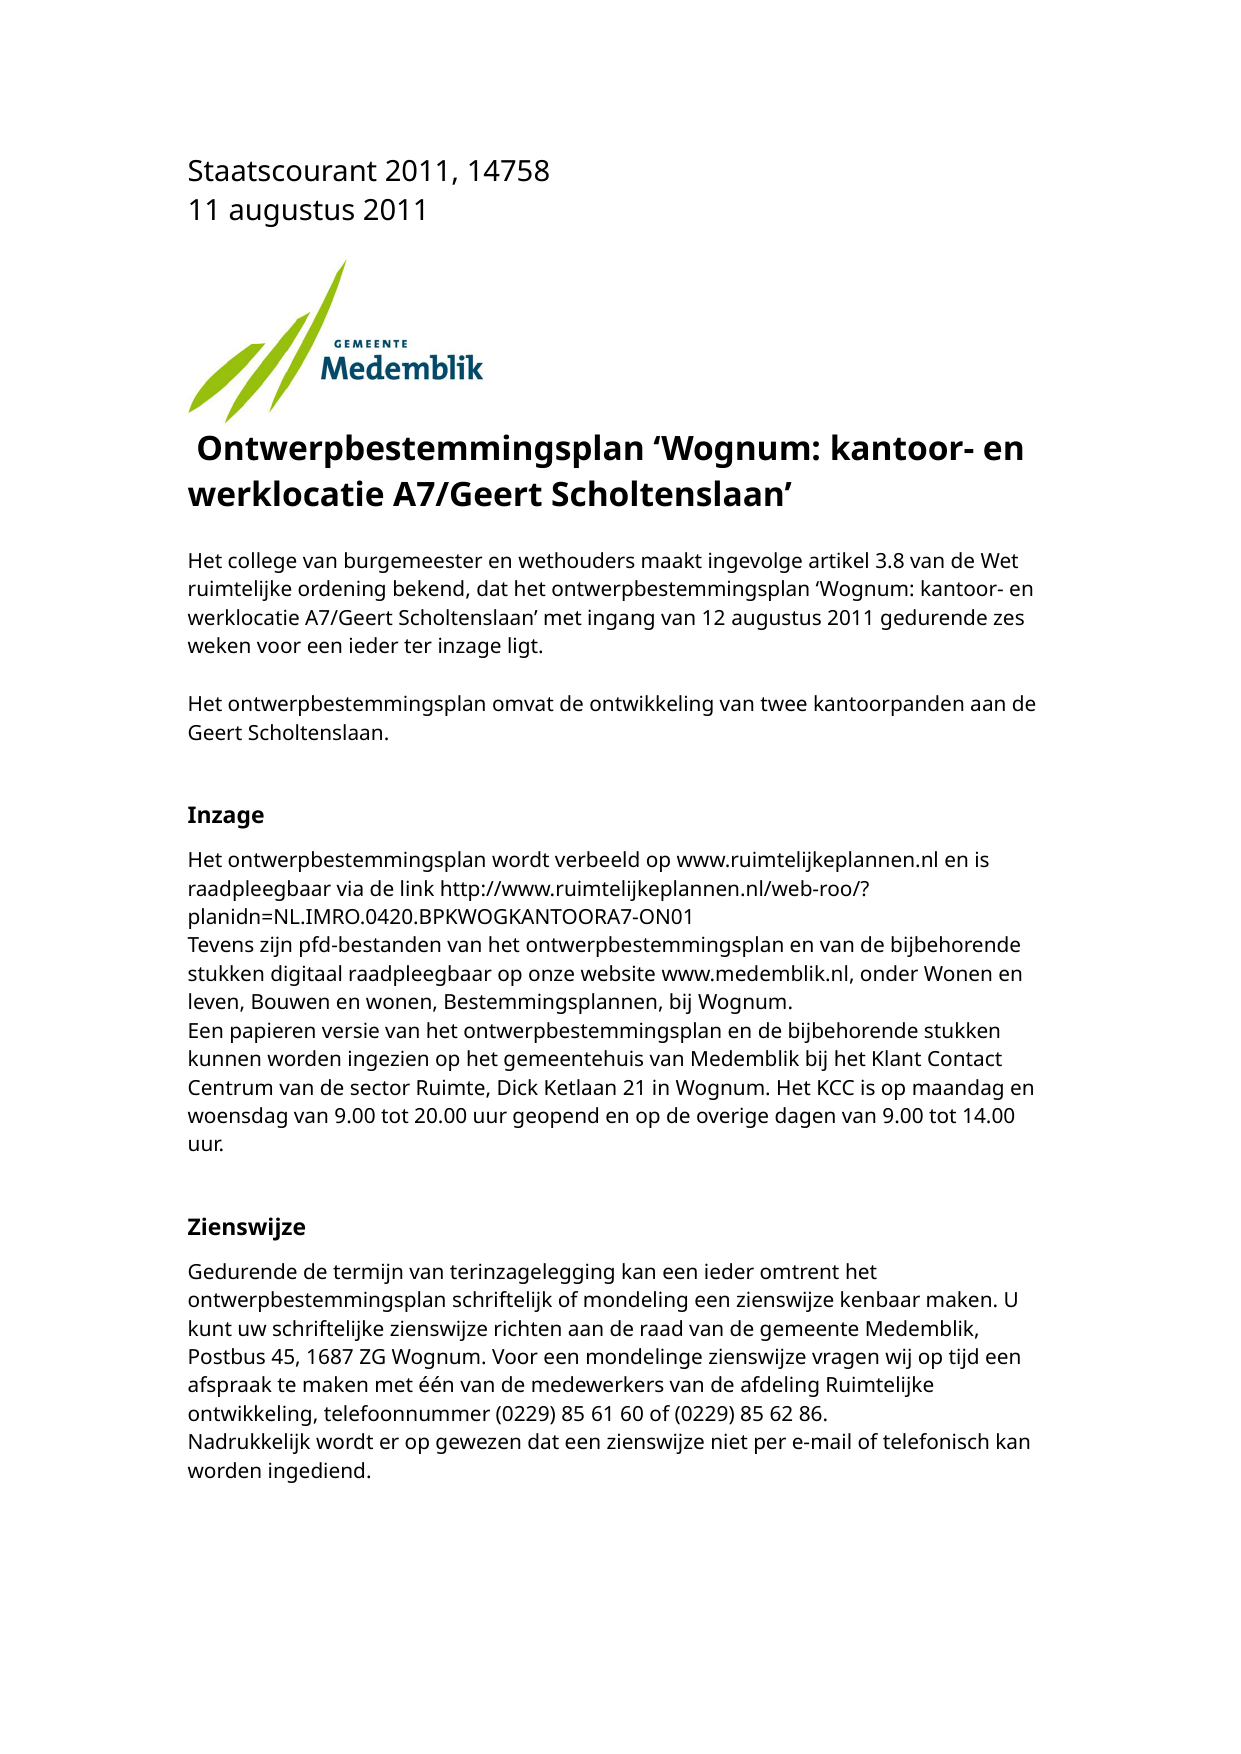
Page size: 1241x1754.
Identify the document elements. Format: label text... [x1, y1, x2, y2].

text Een papieren versie van het ontwerpbestemmingsplan en de bijbehorende stukken kunnen worden ingezien op het gemeentehuis van Medemblik bij het Klant Contact Centrum van de sector Ruimte, Dick Ketlaan 21 in Wognum. Het KCC is op maandag en woensdag van 9.00 tot 20.00 uur geopend en op de overige dagen van 9.00 tot 14.00 uur. [187, 1016, 1053, 1158]
subtitle Inzage [187, 799, 1053, 830]
text Het college van burgemeester en wethouders maakt ingevolge artikel 3.8 van de Wet ruimtelijke ordening bekend, dat het ontwerpbestemmingsplan ‘Wognum: kantoor- en werklocatie A7/Geert Scholtenslaan’ met ingang van 12 augustus 2011 gedurende zes weken voor een ieder ter inzage ligt. [187, 546, 1053, 659]
text Tevens zijn pfd-bestanden van het ontwerpbestemmingsplan en van de bijbehorende stukken digitaal raadpleegbaar op onze website www.medemblik.nl, onder Wonen en leven, Bouwen en wonen, Bestemmingsplannen, bij Wognum. [187, 931, 1053, 1016]
text Gedurende de termijn van terinzagelegging kan een ieder omtrent het ontwerpbestemmingsplan schriftelijk of mondeling een zienswijze kenbaar maken. U kunt uw schriftelijke zienswijze richten aan de raad van de gemeente Medemblik, Postbus 45, 1687 ZG Wognum. Voor een mondelinge zienswijze vragen wij op tijd een afspraak te maken met één van de medewerkers van de afdeling Ruimtelijke ontwikkeling, telefoonnummer (0229) 85 61 60 of (0229) 85 62 86. [187, 1257, 1053, 1427]
picture [187, 258, 484, 425]
text Het ontwerpbestemmingsplan wordt verbeeld op www.ruimtelijkeplannen.nl en is raadpleegbaar via de link http://www.ruimtelijkeplannen.nl/web-roo/?planidn=NL.IMRO.0420.BPKWOGKANTOORA7-ON01 [187, 845, 1053, 931]
subtitle Zienswijze [187, 1211, 1053, 1242]
text Het ontwerpbestemmingsplan omvat de ontwikkeling van twee kantoorpanden aan de Geert Scholtenslaan. [187, 689, 1053, 746]
text Nadrukkelijk wordt er op gewezen dat een zienswijze niet per e-mail of telefonisch kan worden ingediend. [187, 1427, 1053, 1484]
text Staatscourant 2011, 14758 [187, 150, 1053, 190]
text 11 augustus 2011 [187, 190, 1053, 229]
subtitle Ontwerpbestemmingsplan ‘Wognum: kantoor- en werklocatie A7/Geert Scholtenslaan’ [187, 271, 1053, 516]
